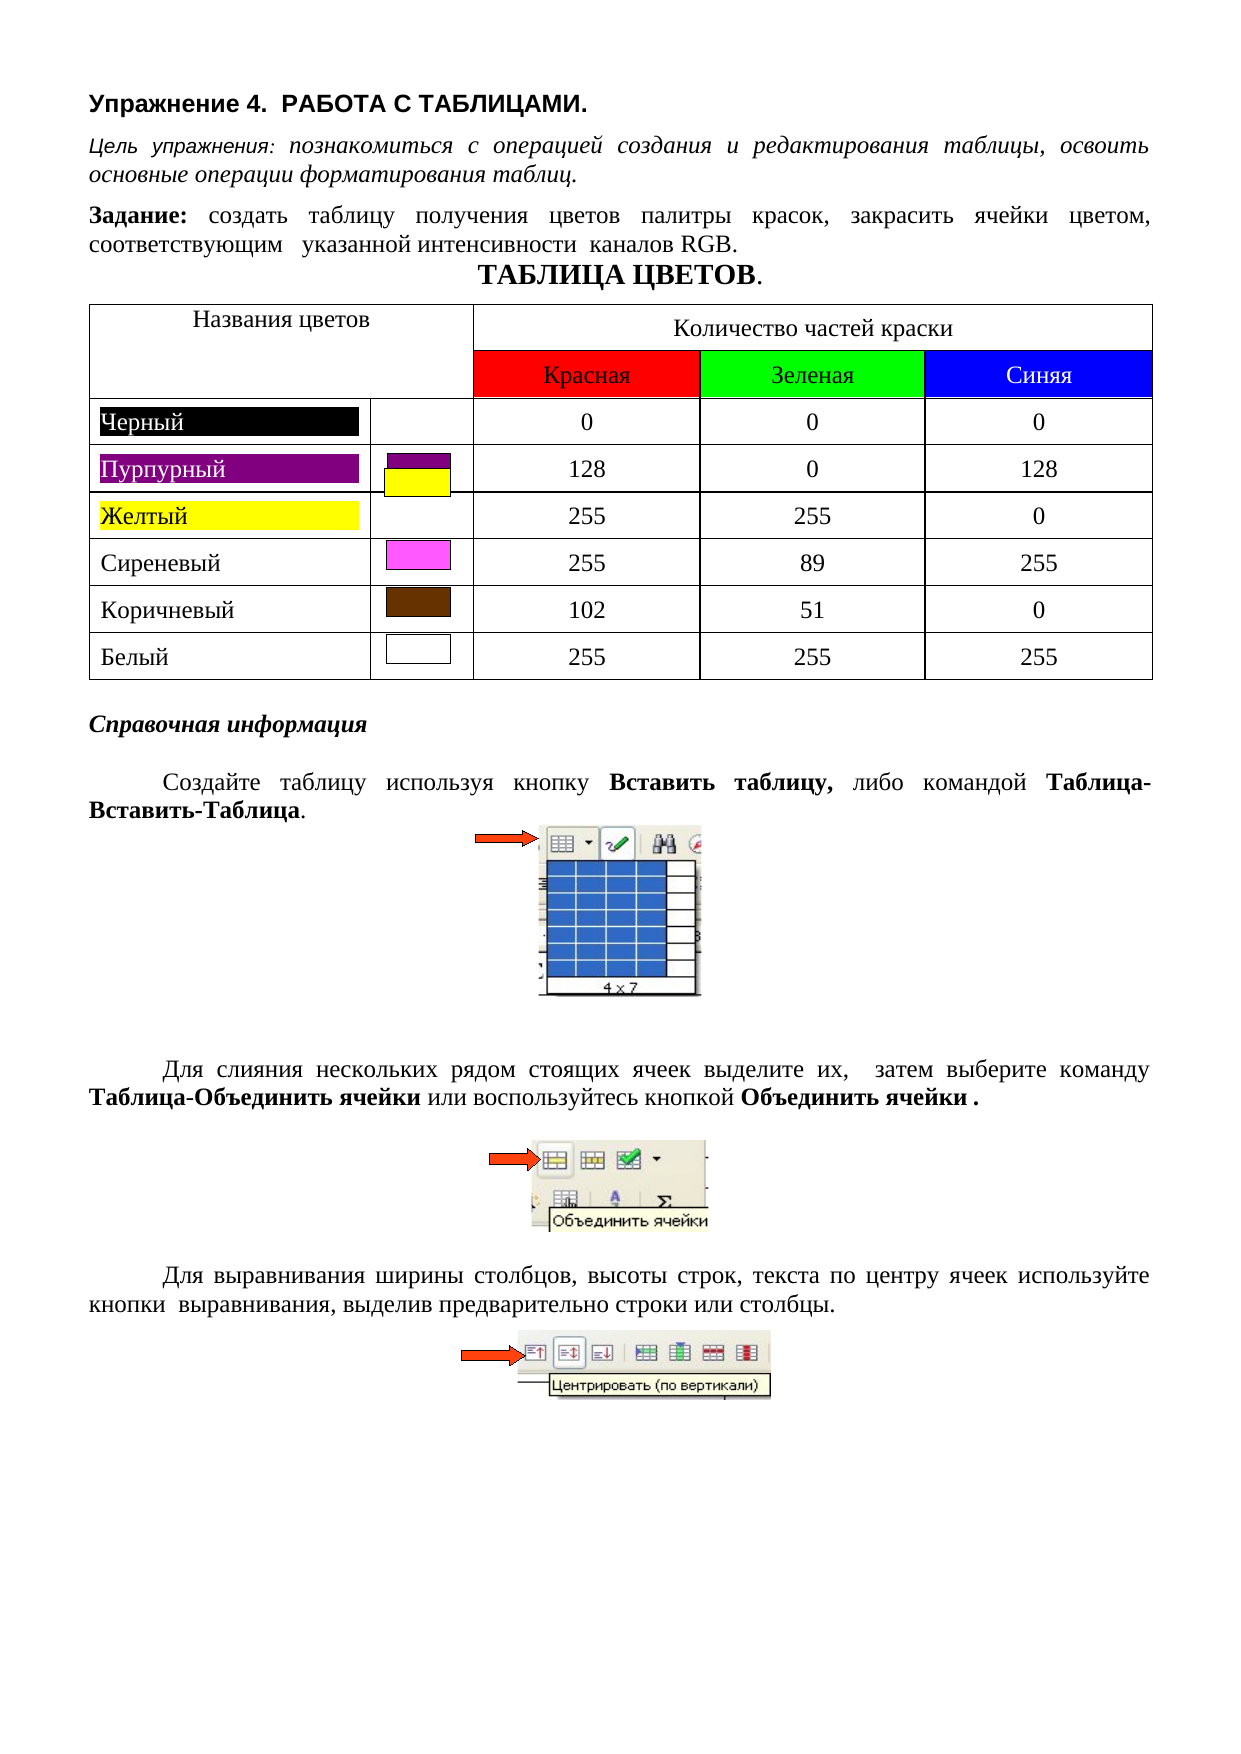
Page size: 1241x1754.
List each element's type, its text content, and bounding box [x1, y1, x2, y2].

table_cell 0 [701, 445, 924, 491]
table_cell Синяя [926, 351, 1152, 397]
text Для выравнивания ширины столбцов, высоты строк, текста по центру ячеек используйте кнопки выравнивания, выделив предварительно строки или столбцы. [89, 1260, 1151, 1317]
table_cell [371, 633, 473, 679]
table_cell 255 [701, 493, 924, 538]
text Упражнение 4. Работа с таблицами. [89, 89, 1151, 117]
table_cell [371, 493, 473, 538]
picture [517, 1330, 771, 1400]
table_header Количество частей краски [474, 305, 1152, 350]
table_cell 0 [701, 399, 924, 444]
table_cell Сиреневый [90, 539, 370, 585]
table_cell [371, 586, 473, 632]
text таблица цветов. [89, 257, 1151, 291]
table_cell Красная [474, 351, 699, 397]
table_cell 255 [474, 633, 699, 679]
table_cell 255 [926, 539, 1152, 585]
table_cell 102 [474, 586, 699, 632]
text Создайте таблицу используя кнопку Вставить таблицу, либо командой Таблица-Вставить-Таблица. [89, 767, 1151, 824]
table_cell Пурпурный [90, 445, 370, 491]
table_cell Белый [90, 633, 370, 679]
table_cell Желтый [90, 493, 370, 538]
picture [531, 1140, 709, 1232]
table_cell 255 [474, 493, 699, 538]
table_cell [371, 399, 473, 444]
table_cell 0 [474, 399, 699, 444]
table_cell 51 [701, 586, 924, 632]
table_cell Черный [90, 399, 370, 444]
table_cell [371, 445, 473, 491]
picture [538, 824, 702, 997]
table_header Названия цветов [90, 305, 473, 397]
table_cell 0 [926, 493, 1152, 538]
table_cell 128 [474, 445, 699, 491]
subtitle Задание: создать таблицу получения цветов палитры красок, закрасить ячейки цветом, соответствующим указанной интенсивности каналов RGB. [89, 200, 1151, 257]
table_cell 89 [701, 539, 924, 585]
table_cell 255 [701, 633, 924, 679]
table_cell 0 [926, 586, 1152, 632]
table_cell 128 [926, 445, 1152, 491]
table_cell 255 [474, 539, 699, 585]
subtitle Справочная информация [89, 709, 1151, 738]
table_cell 255 [926, 633, 1152, 679]
table_cell [371, 539, 473, 585]
table_cell Зеленая [701, 351, 924, 397]
text Для слияния нескольких рядом стоящих ячеек выделите их, затем выберите команду Таблица-Объединить ячейки или воспользуйтесь кнопкой Объединить ячейки . [89, 1054, 1151, 1111]
table_cell Коричневый [90, 586, 370, 632]
text Цель упражнения: познакомиться с операцией создания и редактирования таблицы, освоить основные операции форматирования таблиц. [89, 130, 1151, 187]
table_cell 0 [926, 399, 1152, 444]
